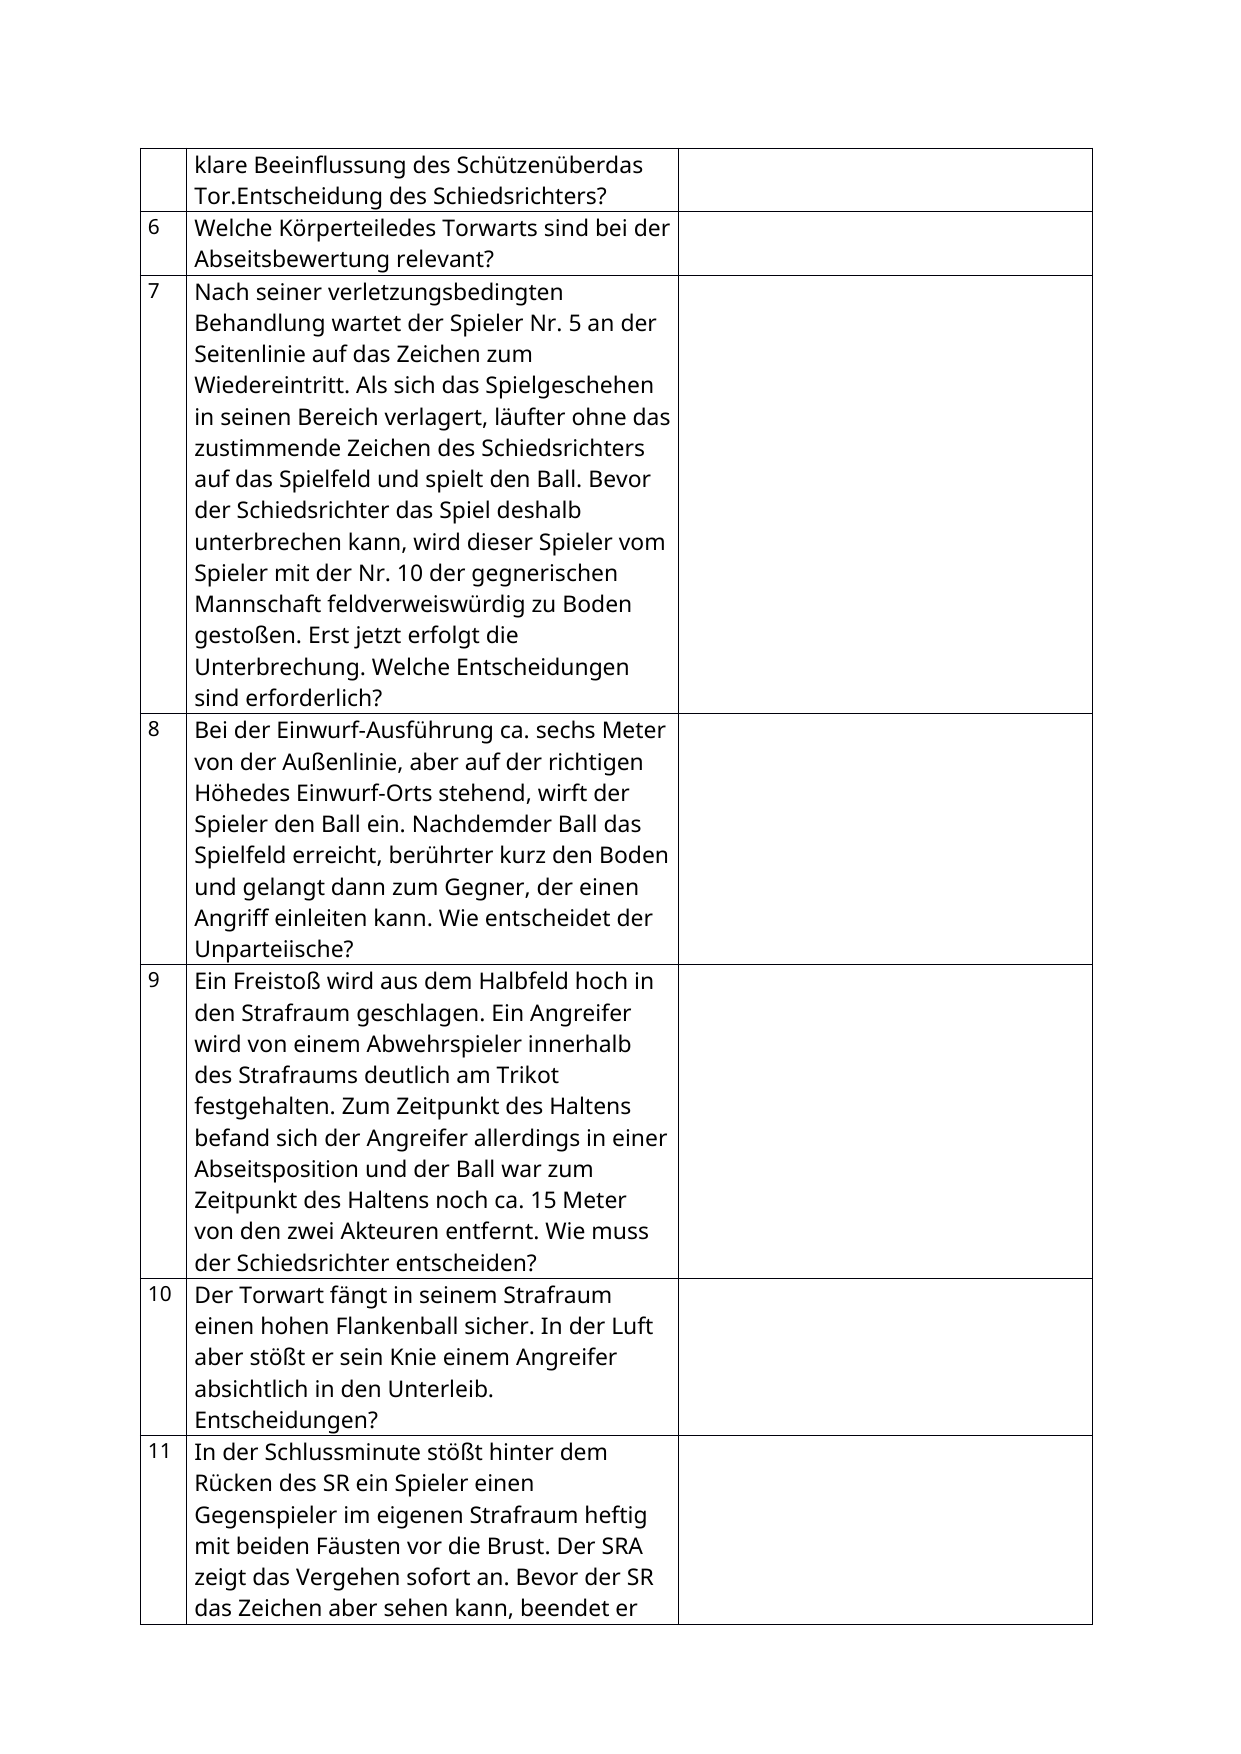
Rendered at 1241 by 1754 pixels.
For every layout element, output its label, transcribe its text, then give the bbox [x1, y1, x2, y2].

table_cell [679, 1436, 1092, 1624]
table_cell 7 [141, 276, 186, 713]
table_cell [679, 714, 1092, 964]
table_cell 8 [141, 714, 186, 964]
table_cell [679, 965, 1092, 1278]
table_cell Nach seiner verletzungsbedingten Behandlung wartet der Spieler Nr. 5 an der Seitenlinie auf das Zeichen zum Wiedereintritt. Als sich das Spielgeschehen in seinen Bereich verlagert, läufter ohne das zustimmende Zeichen des Schiedsrichters auf das Spielfeld und spielt den Ball. Bevor der Schiedsrichter das Spiel deshalb unterbrechen kann, wird dieser Spieler vom Spieler mit der Nr. 10 der gegnerischen Mannschaft feldverweiswürdig zu Boden gestoßen. Erst jetzt erfolgt die Unterbrechung. Welche Entscheidungen sind erforderlich? [187, 276, 678, 713]
table_cell Bei der Einwurf-Ausführung ca. sechs Meter von der Außenlinie, aber auf der richtigen Höhedes Einwurf-Orts stehend, wirft der Spieler den Ball ein. Nachdemder Ball das Spielfeld erreicht, berührter kurz den Boden und gelangt dann zum Gegner, der einen Angriff einleiten kann. Wie entscheidet der Unparteiische? [187, 714, 678, 964]
table_cell 9 [141, 965, 186, 1278]
table_cell [679, 276, 1092, 713]
table_cell [679, 1279, 1092, 1435]
table_cell [679, 149, 1092, 211]
table_cell Der Torwart fängt in seinem Strafraum einen hohen Flankenball sicher. In der Luft aber stößt er sein Knie einem Angreifer absichtlich in den Unterleib. Entscheidungen? [187, 1279, 678, 1435]
table_cell 11 [141, 1436, 186, 1624]
table_cell klare Beeinflussung des Schützenüberdas Tor.Entscheidung des Schiedsrichters? [187, 149, 678, 211]
table_cell 10 [141, 1279, 186, 1435]
table_cell Welche Körperteiledes Torwarts sind bei der Abseitsbewertung relevant? [187, 212, 678, 275]
table_cell Ein Freistoß wird aus dem Halbfeld hoch in den Strafraum geschlagen. Ein Angreifer wird von einem Abwehrspieler innerhalb des Strafraums deutlich am Trikot festgehalten. Zum Zeitpunkt des Haltens befand sich der Angreifer allerdings in einer Abseitsposition und der Ball war zum Zeitpunkt des Haltens noch ca. 15 Meter von den zwei Akteuren entfernt. Wie muss der Schiedsrichter entscheiden? [187, 965, 678, 1278]
table_cell [141, 149, 186, 211]
table_cell In der Schlussminute stößt hinter dem Rücken des SR ein Spieler einen Gegenspieler im eigenen Strafraum heftig mit beiden Fäusten vor die Brust. Der SRA zeigt das Vergehen sofort an. Bevor der SR das Zeichen aber sehen kann, beendet er [187, 1436, 678, 1624]
table_cell 6 [141, 212, 186, 275]
table_cell [679, 212, 1092, 275]
